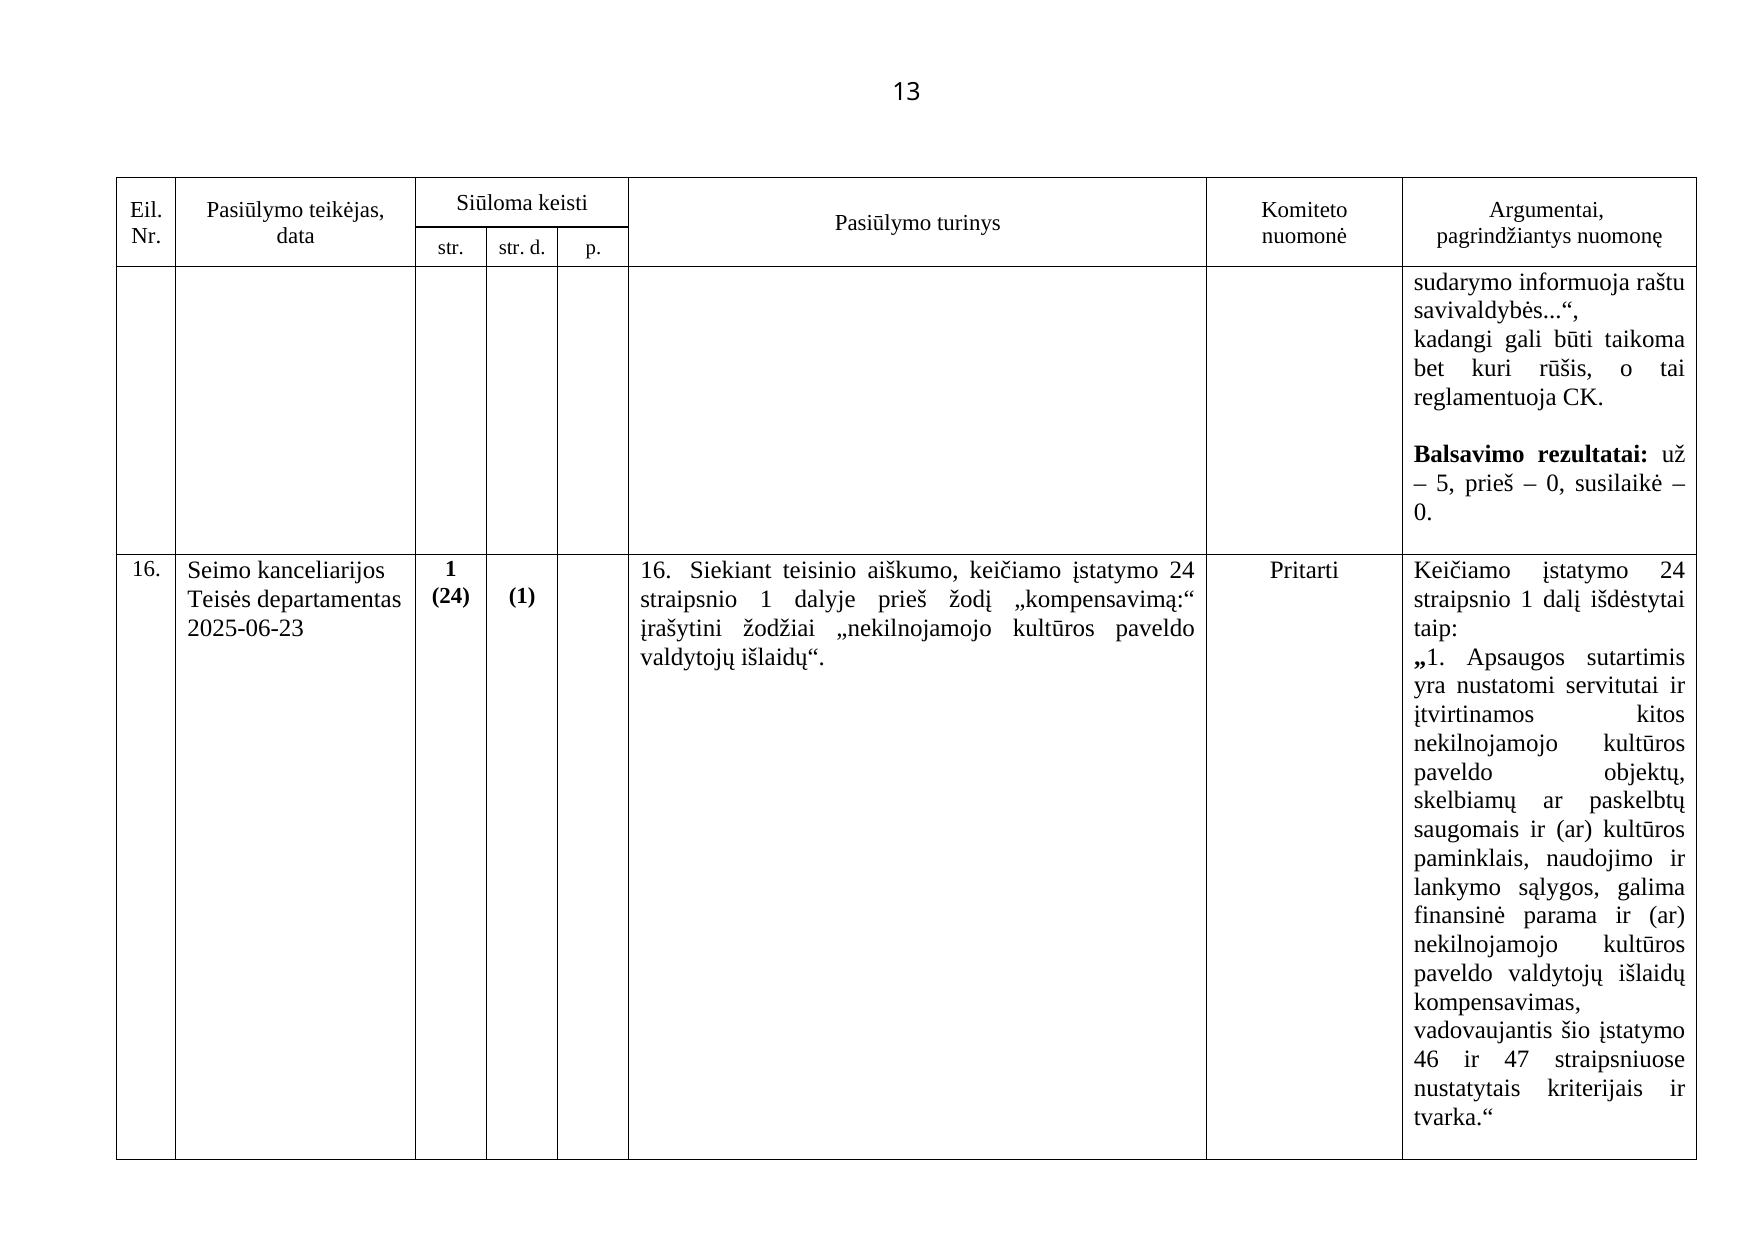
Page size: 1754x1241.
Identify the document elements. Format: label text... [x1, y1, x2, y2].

table_cell (1) [487, 555, 557, 1159]
table_cell [176, 267, 415, 554]
table_cell [117, 267, 175, 554]
table_cell str. d. [487, 228, 557, 266]
table_header Pasiūlymo turinys [629, 178, 1206, 266]
table_cell Keičiamo įstatymo 24 straipsnio 1 dalį išdėstytai taip: „1. Apsaugos sutartimis yra nustatomi servitutai ir įtvirtinamos kitos nekilnojamojo kultūros paveldo objektų, skelbiamų ar paskelbtų saugomais ir (ar) kultūros paminklais, naudojimo ir lankymo sąlygos, galima finansinė parama ir (ar) nekilnojamojo kultūros paveldo valdytojų išlaidų kompensavimas, vadovaujantis šio įstatymo 46 ir 47 straipsniuose nustatytais kriterijais ir tvarka.“ [1403, 555, 1696, 1159]
table_cell p. [558, 228, 628, 266]
table_cell [487, 267, 557, 554]
table_cell [1207, 267, 1402, 554]
table_header Argumentai, pagrindžiantys nuomonę [1403, 178, 1696, 266]
table_cell [629, 267, 1206, 554]
table_cell str. [416, 228, 486, 266]
table_header Komiteto nuomonė [1207, 178, 1402, 266]
table_header Pasiūlymo teikėjas, data [176, 178, 415, 266]
table_cell Seimo kanceliarijos Teisės departamentas 2025-06-23 [176, 555, 415, 1159]
table_cell 16. [117, 555, 175, 1159]
table_cell [416, 267, 486, 554]
table_cell 1 (24) [416, 555, 486, 1159]
table_header Eil. Nr. [117, 178, 175, 266]
table_cell Pritarti [1207, 555, 1402, 1159]
table_cell [558, 555, 628, 1159]
table_cell [558, 267, 628, 554]
table_header Siūloma keisti [416, 178, 628, 226]
table_cell 16. Siekiant teisinio aiškumo, keičiamo įstatymo 24 straipsnio 1 dalyje prieš žodį „kompensavimą:“ įrašytini žodžiai „nekilnojamojo kultūros paveldo valdytojų išlaidų“. [629, 555, 1206, 1159]
table_cell sudarymo informuoja raštu savivaldybės...“, kadangi gali būti taikoma bet kuri rūšis, o tai reglamentuoja CK. Balsavimo rezultatai: už – 5, prieš – 0, susilaikė – 0. [1403, 267, 1696, 554]
